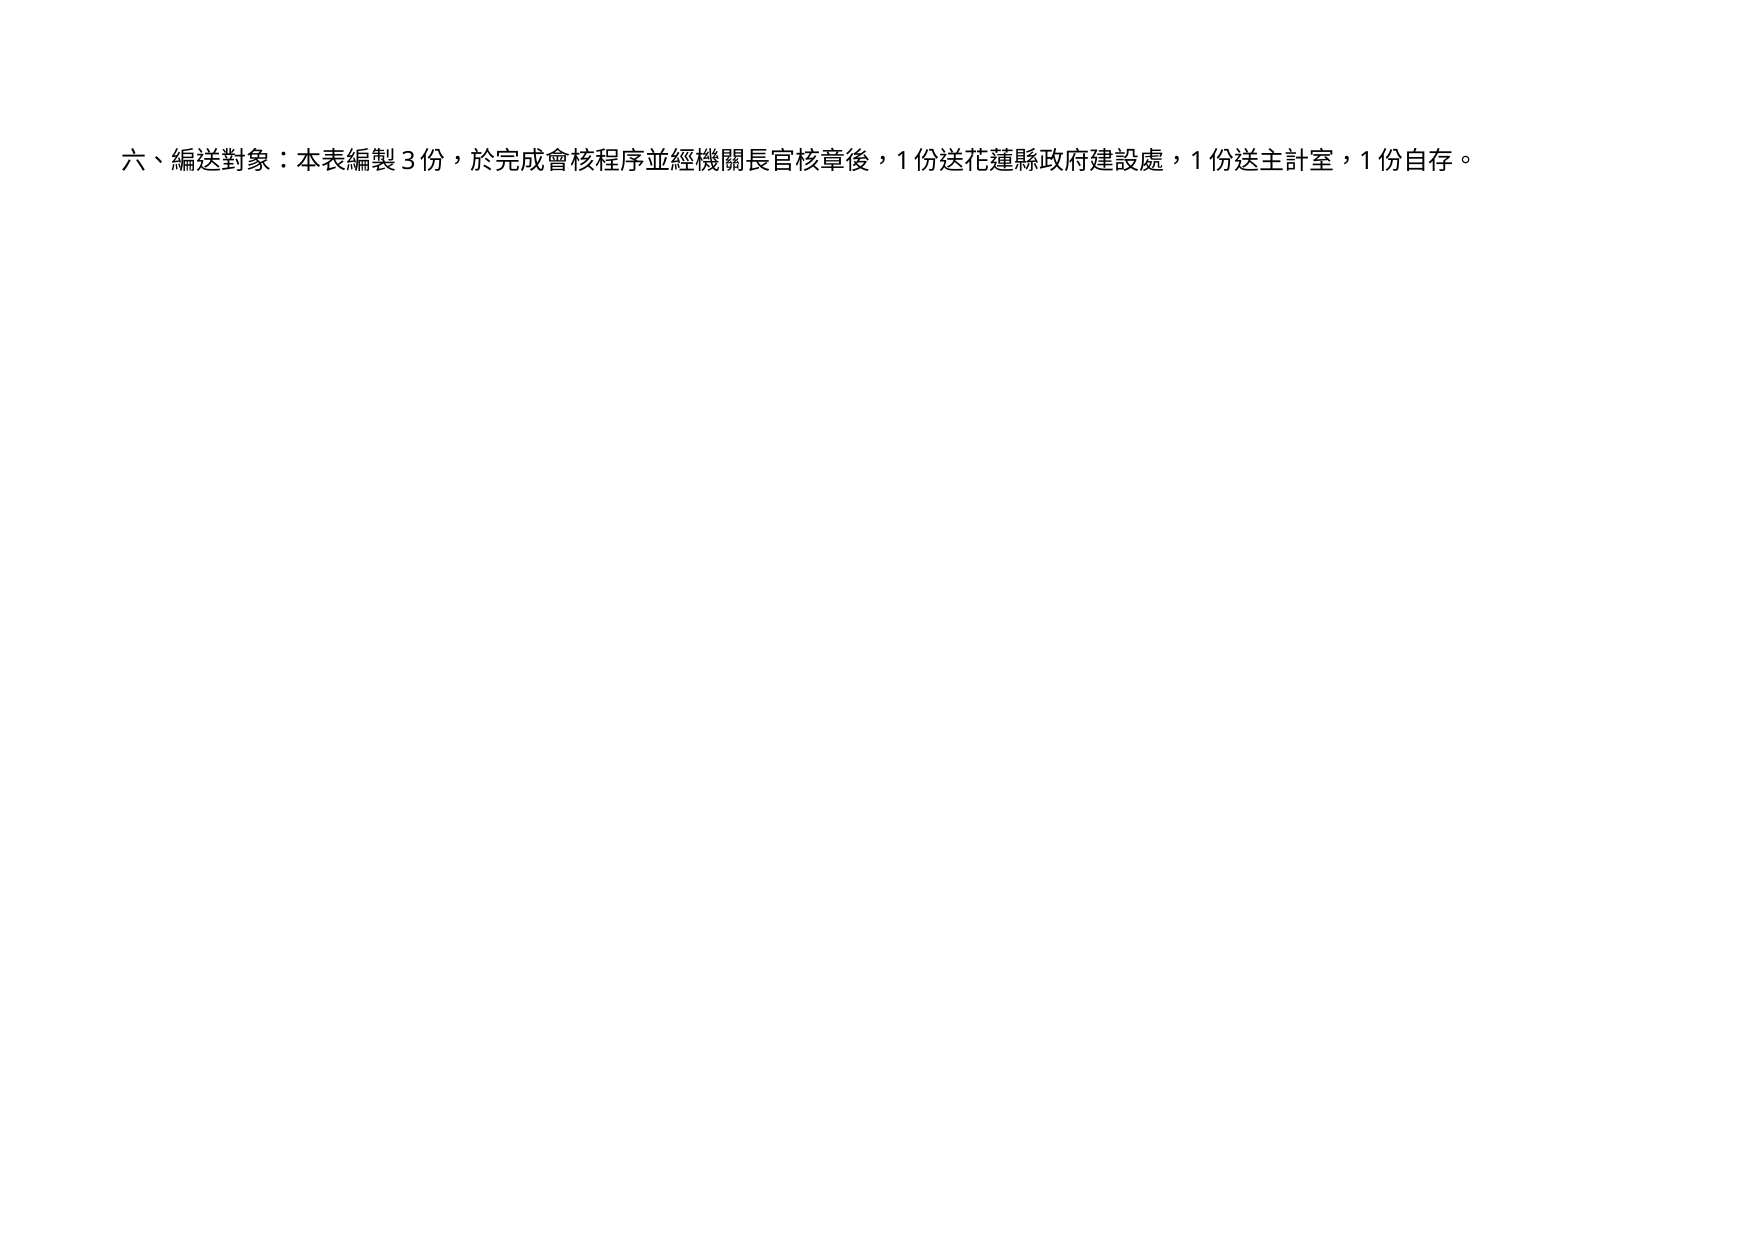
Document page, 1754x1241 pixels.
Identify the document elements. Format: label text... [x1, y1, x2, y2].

table_cell [118, 185, 312, 219]
table_cell 六、編送對象：本表編製3份，於完成會核程序並經機關長官核章後，1份送花蓮縣政府建設處，1份送主計室，1份自存。 [118, 133, 1754, 184]
table_cell [1681, 219, 1754, 253]
table_cell [1094, 219, 1289, 253]
table_cell [1290, 185, 1485, 219]
table_cell [702, 185, 898, 219]
table_cell [1485, 185, 1681, 219]
table_cell [898, 185, 1094, 219]
table_cell [118, 219, 312, 253]
table_cell [312, 219, 506, 253]
table_cell [506, 185, 702, 219]
table_cell [506, 219, 702, 253]
table_cell [1094, 185, 1289, 219]
table_cell [898, 219, 1094, 253]
table_cell [1485, 219, 1681, 253]
table_cell [1290, 219, 1485, 253]
table_cell [1681, 185, 1754, 219]
table_cell [702, 219, 898, 253]
table_cell [312, 185, 506, 219]
